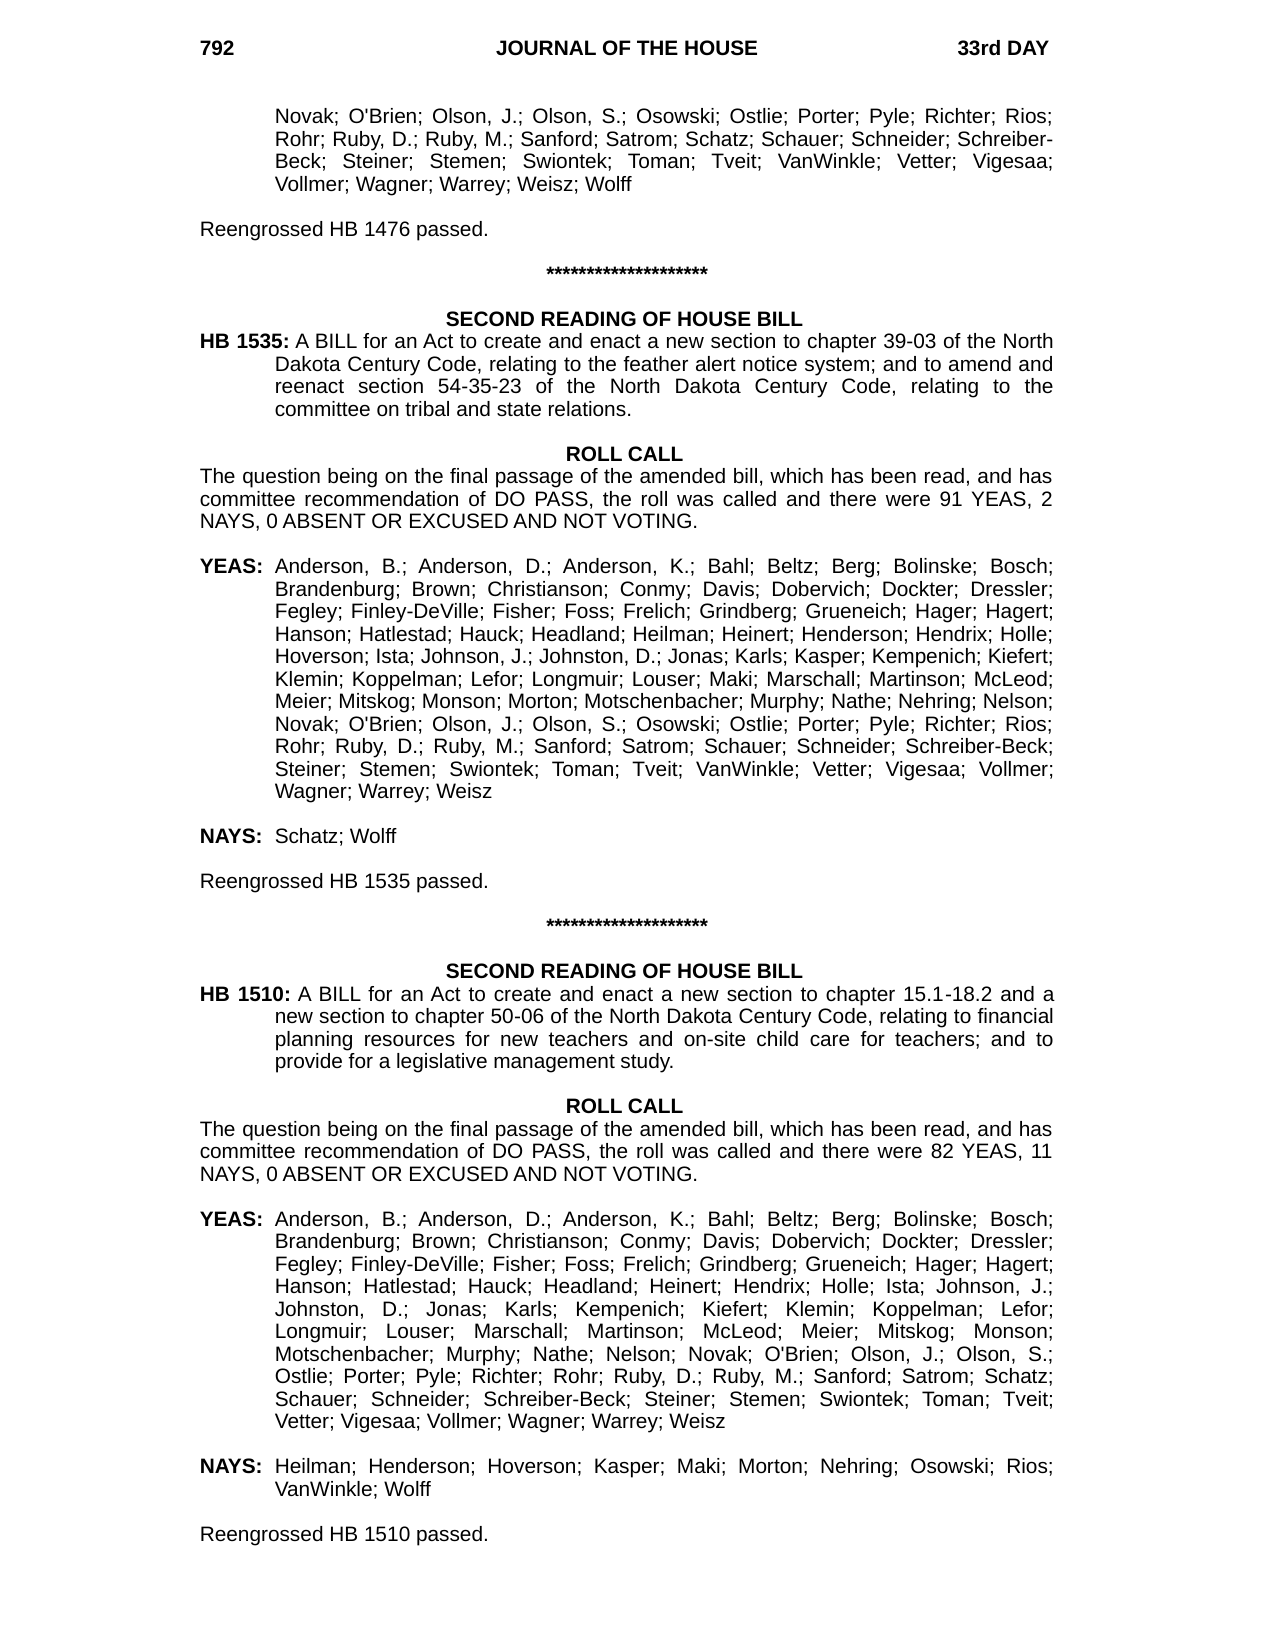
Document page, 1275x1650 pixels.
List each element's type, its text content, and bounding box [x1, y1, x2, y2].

title NAYS: Schatz; Wolff [199, 826, 1054, 848]
subtitle Page 792 [9, 9, 109, 33]
text [0, 0, 118, 42]
text SECOND READING OF HOUSE BILL [199, 308, 1054, 331]
text ******************** [199, 916, 1054, 938]
text Reengrossed HB 1535 passed. [199, 871, 1054, 893]
title HB 1510: A BILL for an Act to create and enact a new section to chapter 15.1‑18.2 and a new section to chapter 50‑06 of the North Dakota Century Code, relating to financial planning resources for new teachers and on-site child care for teachers; and to provide for a legislative management study. [199, 983, 1054, 1073]
text SECOND READING OF HOUSE BILL [199, 961, 1054, 983]
text ******************** [199, 263, 1054, 286]
title YEAS: Anderson, B.; Anderson, D.; Anderson, K.; Bahl; Beltz; Berg; Bolinske; Bosch; Brandenburg; Brown; Christianson; Conmy; Davis; Dobervich; Dockter; Dressler; Fegley; Finley-DeVille; Fisher; Foss; Frelich; Grindberg; Grueneich; Hager; Hagert; Hanson; Hatlestad; Hauck; Headland; Heinert; Hendrix; Holle; Ista; Johnson, J.; Johnston, D.; Jonas; Karls; Kempenich; Kiefert; Klemin; Koppelman; Lefor; Longmuir; Louser; Marschall; Martinson; McLeod; Meier; Mitskog; Monson; Motschenbacher; Murphy; Nathe; Nelson; Novak; O'Brien; Olson, J.; Olson, S.; Ostlie; Porter; Pyle; Richter; Rohr; Ruby, D.; Ruby, M.; Sanford; Satrom; Schatz; Schauer; Schneider; Schreiber-Beck; Steiner; Stemen; Swiontek; Toman; Tveit; Vetter; Vigesaa; Vollmer; Wagner; Warrey; Weisz [199, 1208, 1054, 1433]
text The question being on the final passage of the amended bill, which has been read, and has committee recommendation of DO PASS, the roll was called and there were 82 YEAS, 11 NAYS, 0 ABSENT OR EXCUSED AND NOT VOTING. [199, 1118, 1054, 1186]
text Reengrossed HB 1476 passed. [199, 218, 1054, 241]
title YEAS: Anderson, B.; Anderson, D.; Anderson, K.; Bahl; Beltz; Berg; Bolinske; Bosch; Brandenburg; Brown; Christianson; Conmy; Davis; Dobervich; Dockter; Dressler; Fegley; Finley-DeVille; Fisher; Foss; Frelich; Grindberg; Grueneich; Hager; Hagert; Hanson; Hatlestad; Hauck; Headland; Heilman; Heinert; Henderson; Hendrix; Holle; Hoverson; Ista; Johnson, J.; Johnston, D.; Jonas; Karls; Kasper; Kempenich; Kiefert; Klemin; Koppelman; Lefor; Longmuir; Louser; Maki; Marschall; Martinson; McLeod; Meier; Mitskog; Monson; Morton; Motschenbacher; Murphy; Nathe; Nehring; Nelson; Novak; O'Brien; Olson, J.; Olson, S.; Osowski; Ostlie; Porter; Pyle; Richter; Rios; Rohr; Ruby, D.; Ruby, M.; Sanford; Satrom; Schauer; Schneider; Schreiber-Beck; Steiner; Stemen; Swiontek; Toman; Tveit; VanWinkle; Vetter; Vigesaa; Vollmer; Wagner; Warrey; Weisz [199, 556, 1054, 803]
title NAYS: Heilman; Henderson; Hoverson; Kasper; Maki; Morton; Nehring; Osowski; Rios; VanWinkle; Wolff [199, 1456, 1054, 1501]
text ROLL CALL [199, 443, 1054, 466]
title HB 1535: A BILL for an Act to create and enact a new section to chapter 39-03 of the North Dakota Century Code, relating to the feather alert notice system; and to amend and reenact section 54‑35‑23 of the North Dakota Century Code, relating to the committee on tribal and state relations. [199, 331, 1054, 421]
text Reengrossed HB 1510 passed. [199, 1523, 1054, 1546]
title Novak; O'Brien; Olson, J.; Olson, S.; Osowski; Ostlie; Porter; Pyle; Richter; Rios; Rohr; Ruby, D.; Ruby, M.; Sanford; Satrom; Schatz; Schauer; Schneider; Schreiber-Beck; Steiner; Stemen; Swiontek; Toman; Tveit; VanWinkle; Vetter; Vigesaa; Vollmer; Wagner; Warrey; Weisz; Wolff [199, 106, 1054, 196]
text ROLL CALL [199, 1096, 1054, 1118]
text The question being on the final passage of the amended bill, which has been read, and has committee recommendation of DO PASS, the roll was called and there were 91 YEAS, 2 NAYS, 0 ABSENT OR EXCUSED AND NOT VOTING. [199, 466, 1054, 533]
